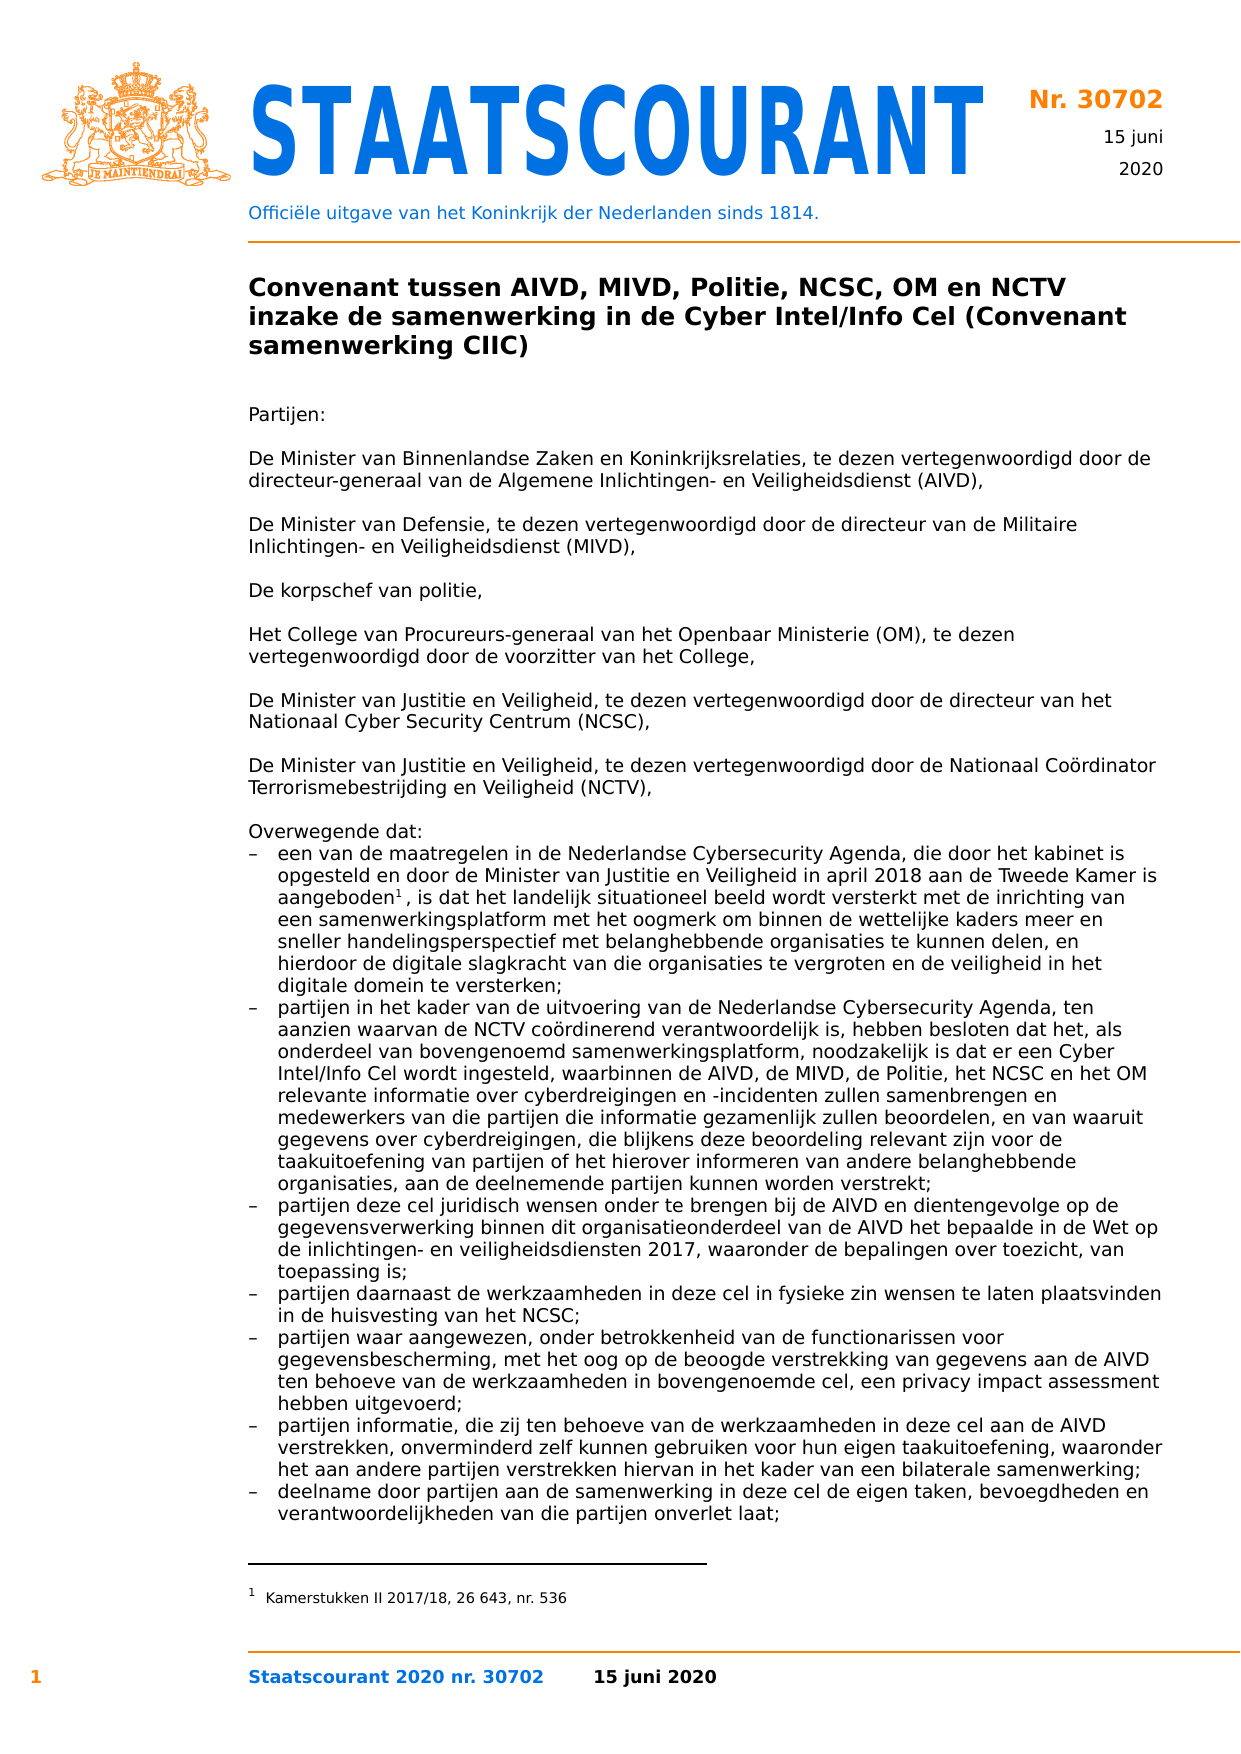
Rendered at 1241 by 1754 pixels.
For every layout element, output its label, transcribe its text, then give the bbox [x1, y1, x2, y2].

table_cell 2020 [998, 153, 1240, 203]
table_header Nr. 30702 [998, 62, 1240, 121]
text – partijen informatie, die zij ten behoeve van de werkzaamheden in deze cel aan de AIVD verstrekken, onverminderd zelf kunnen gebruiken voor hun eigen taakuitoefening, waaronder het aan andere partijen verstrekken hiervan in het kader van een bilaterale samenwerking; [248, 1414, 1163, 1481]
text – partijen daarnaast de werkzaamheden in deze cel in fysieke zin wensen te laten plaatsvinden in de huisvesting van het NCSC; [248, 1283, 1163, 1327]
text De Minister van Defensie, te dezen vertegenwoordigd door de directeur van de Militaire Inlichtingen- en Veiligheidsdienst (MIVD), [248, 514, 1163, 558]
text De korpschef van politie, [248, 580, 1163, 602]
text Het College van Procureurs-generaal van het Openbaar Ministerie (OM), te dezen vertegenwoordigd door de voorzitter van het College, [248, 624, 1163, 668]
text De Minister van Binnenlandse Zaken en Koninkrijksrelaties, te dezen vertegenwoordigd door de directeur-generaal van de Algemene Inlichtingen- en Veiligheidsdienst (AIVD), [248, 448, 1163, 492]
table_header STAATSCOURANT [248, 62, 998, 203]
text – partijen in het kader van de uitvoering van de Nederlandse Cybersecurity Agenda, ten aanzien waarvan de NCTV coördinerend verantwoordelijk is, hebben besloten dat het, als onderdeel van bovengenoemd samenwerkingsplatform, noodzakelijk is dat er een Cyber Intel/Info Cel wordt ingesteld, waarbinnen de AIVD, de MIVD, de Politie, het NCSC en het OM relevante informatie over cyberdreigingen en -incidenten zullen samenbrengen en medewerkers van die partijen die informatie gezamenlijk zullen beoordelen, en van waaruit gegevens over cyberdreigingen, die blijkens deze beoordeling relevant zijn voor de taakuitoefening van partijen of het hierover informeren van andere belanghebbende organisaties, aan de deelnemende partijen kunnen worden verstrekt; [248, 997, 1163, 1195]
table_cell 15 juni [998, 121, 1240, 153]
subtitle Convenant tussen AIVD, MIVD, Politie, NCSC, OM en NCTV inzake de samenwerking in de Cyber Intel/Info Cel (Convenant samenwerking CIIC) [248, 273, 1163, 361]
text De Minister van Justitie en Veiligheid, te dezen vertegenwoordigd door de directeur van het Nationaal Cyber Security Centrum (NCSC), [248, 689, 1163, 733]
text – deelname door partijen aan de samenwerking in deze cel de eigen taken, bevoegdheden en verantwoordelijkheden van die partijen onverlet laat; [248, 1481, 1163, 1524]
text – een van de maatregelen in de Nederlandse Cybersecurity Agenda, die door het kabinet is opgesteld en door de Minister van Justitie en Veiligheid in april 2018 aan de Tweede Kamer is aangeboden, is dat het landelijk situationeel beeld wordt versterkt met de inrichting van een samenwerkingsplatform met het oogmerk om binnen de wettelijke kaders meer en sneller handelingsperspectief met belanghebbende organisaties te kunnen delen, en hierdoor de digitale slagkracht van die organisaties te vergroten en de veiligheid in het digitale domein te versterken; [248, 843, 1163, 997]
table_cell Officiële uitgave van het Koninkrijk der Nederlanden sinds 1814. [248, 203, 1240, 241]
text De Minister van Justitie en Veiligheid, te dezen vertegenwoordigd door de Nationaal Coördinator Terrorismebestrijding en Veiligheid (NCTV), [248, 755, 1163, 799]
picture [41, 62, 231, 186]
text Kamerstukken II 2017/18, 26 643, nr. 536 [248, 1586, 1163, 1608]
text – partijen deze cel juridisch wensen onder te brengen bij de AIVD en dientengevolge op de gegevensverwerking binnen dit organisatieonderdeel van de AIVD het bepaalde in de Wet op de inlichtingen- en veiligheidsdiensten 2017, waaronder de bepalingen over toezicht, van toepassing is; [248, 1195, 1163, 1283]
text Overwegende dat: [248, 821, 1163, 843]
table_header [25, 62, 248, 241]
text – partijen waar aangewezen, onder betrokkenheid van de functionarissen voor gegevensbescherming, met het oog op de beoogde verstrekking van gegevens aan de AIVD ten behoeve van de werkzaamheden in bovengenoemde cel, een privacy impact assessment hebben uitgevoerd; [248, 1327, 1163, 1414]
text Partijen: [248, 404, 1163, 426]
